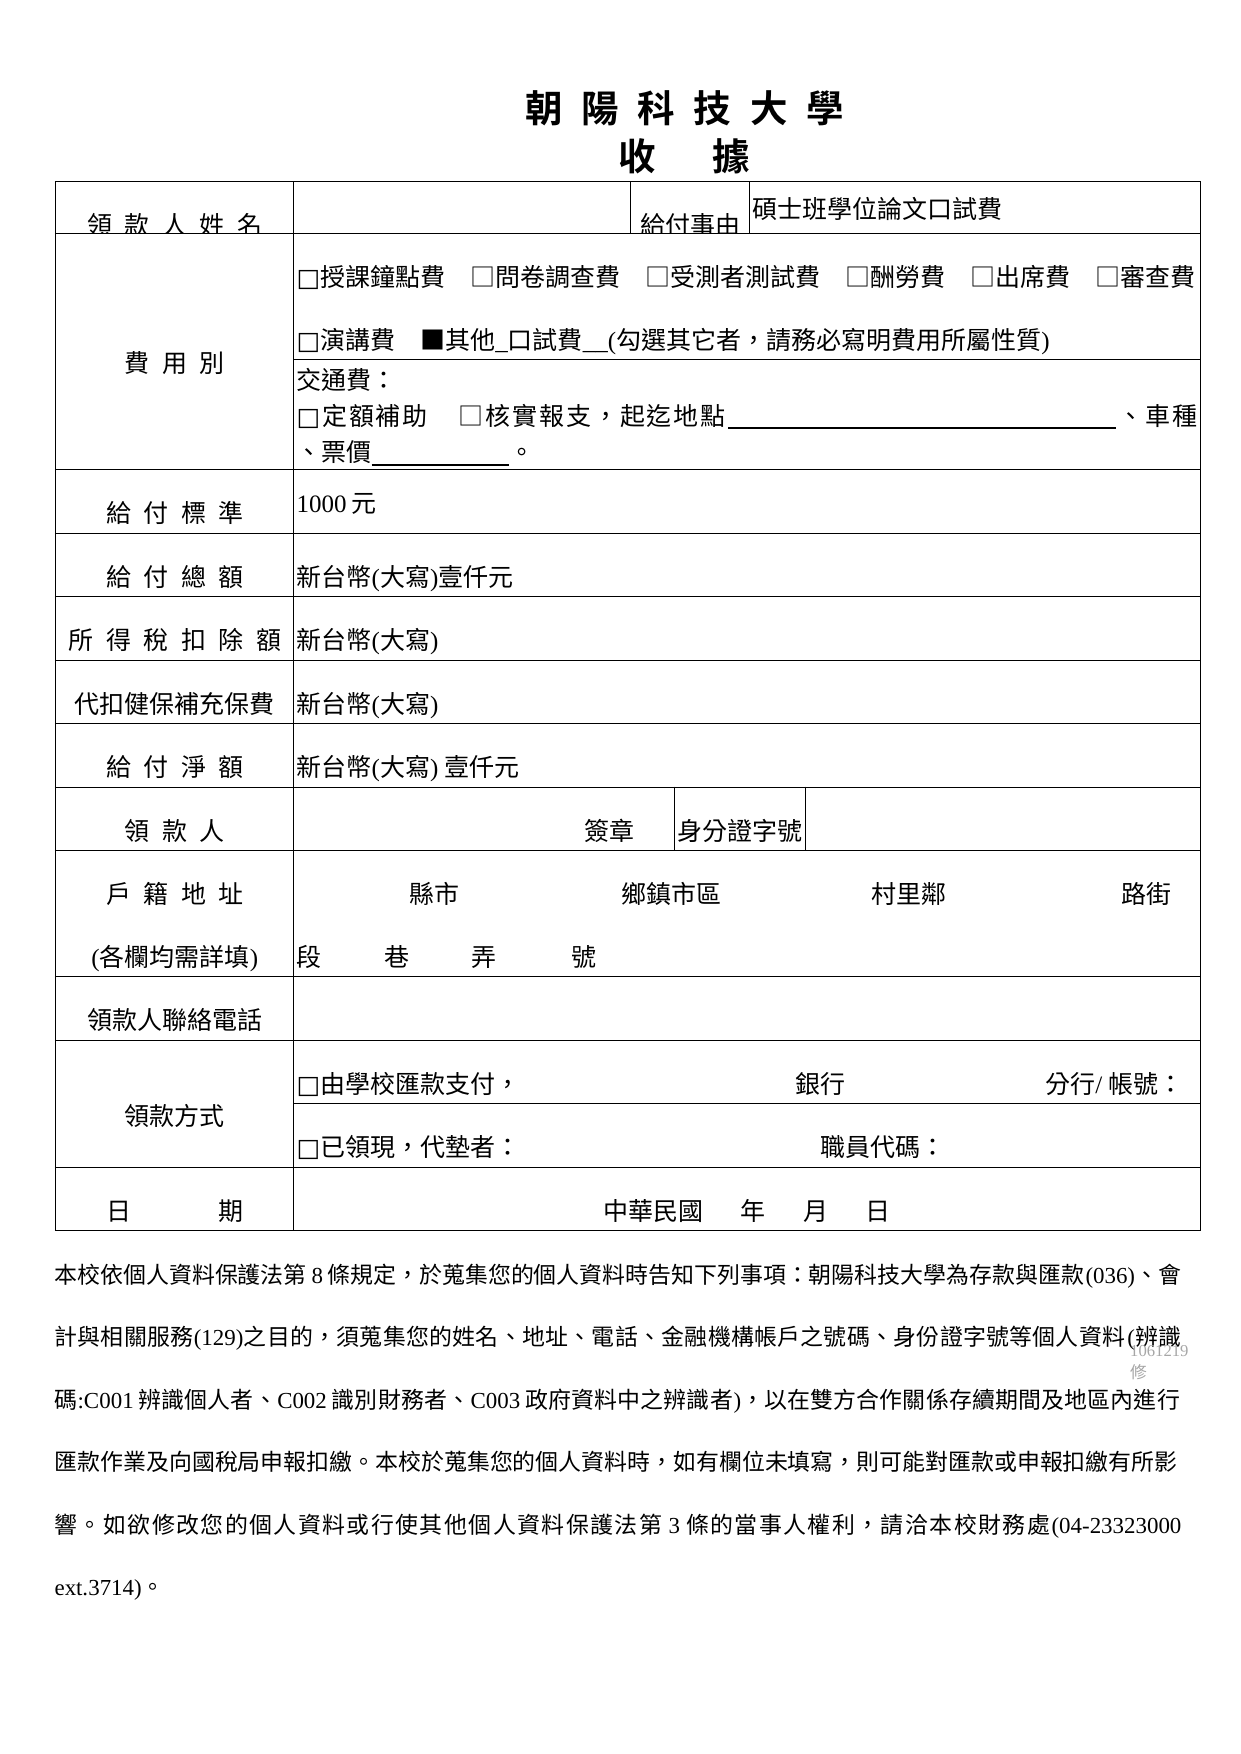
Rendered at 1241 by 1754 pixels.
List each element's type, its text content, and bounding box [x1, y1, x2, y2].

table_cell □由學校匯款支付， 銀行 分行/ 帳號： [294, 1041, 1200, 1103]
table_cell [806, 788, 1200, 850]
table_cell 代扣健保補充保費 [56, 661, 293, 723]
table_cell 新台幣(大寫)壹仟元 [294, 534, 1200, 596]
table_cell [294, 977, 1200, 1040]
table_cell □授課鐘點費 □問卷調查費 □受測者測試費 □酬勞費 □出席費 □審查費 □演講費 ■其他_口試費__(勾選其它者，請務必寫明費用所屬性質) [294, 234, 1200, 359]
table_header 給付事由 [631, 182, 749, 233]
table_cell 中華民國 年 月 日 [294, 1168, 1200, 1230]
table_cell 縣市 鄉鎮市區 村里鄰 路街 段 巷 弄 號 [294, 851, 1200, 976]
table_cell 日 期 [56, 1168, 293, 1230]
table_cell 交通費： □定額補助 □核實報支，起迄地點 、車種 、票價 。 [294, 360, 1200, 469]
table_cell 給 付 總 額 [56, 534, 293, 596]
table_cell □已領現，代墊者： 職員代碼： [294, 1104, 1200, 1167]
table_cell 新台幣(大寫) [294, 661, 1200, 723]
table_cell 戶 籍 地 址 (各欄均需詳填) [56, 851, 293, 976]
text 朝 陽 科 技 大 學 [187, 64, 1181, 127]
table_cell 領款人聯絡電話 [56, 977, 293, 1040]
table_cell 領 款 人 [56, 788, 293, 850]
table_header 碩士班學位論文口試費 [750, 182, 1200, 233]
table_header 領 款 人 姓 名 [56, 182, 293, 233]
text 本校依個人資料保護法第8條規定，於蒐集您的個人資料時告知下列事項：朝陽科技大學為存款與匯款(036)、會計與相關服務(129)之目的，須蒐集您的姓名、地址、電話、金融機構帳戶之號碼、身份證字號等個人資料(辨識碼:C001辨識個人者、C002識別財務者、C003政府資料中之辨識者)，以在雙方合作關係存續期間及地區內進行匯款作業及向國稅局申報扣繳。本校於蒐集您的個人資料時，如有欄位未填寫，則可能對匯款或申報扣繳有所影響。如欲修改您的個人資料或行使其他個人資料保護法第3條的當事人權利，請洽本校財務處(04-23323000 ext.3714)。 [54, 1231, 1181, 1606]
table_header [294, 182, 630, 233]
table_cell 給 付 淨 額 [56, 724, 293, 787]
table_cell 領款方式 [56, 1041, 293, 1167]
table_cell 新台幣(大寫) 壹仟元 [294, 724, 1200, 787]
table_cell 所 得 稅 扣 除 額 [56, 597, 293, 659]
table_cell 身分證字號 [675, 788, 805, 850]
text 收 據 [187, 127, 1181, 181]
table_cell 費 用 別 [56, 234, 293, 469]
table_cell 1000元 [294, 470, 1200, 532]
table_cell 新台幣(大寫) [294, 597, 1200, 659]
table_cell 簽章 [294, 788, 674, 850]
table_cell 給 付 標 準 [56, 470, 293, 532]
